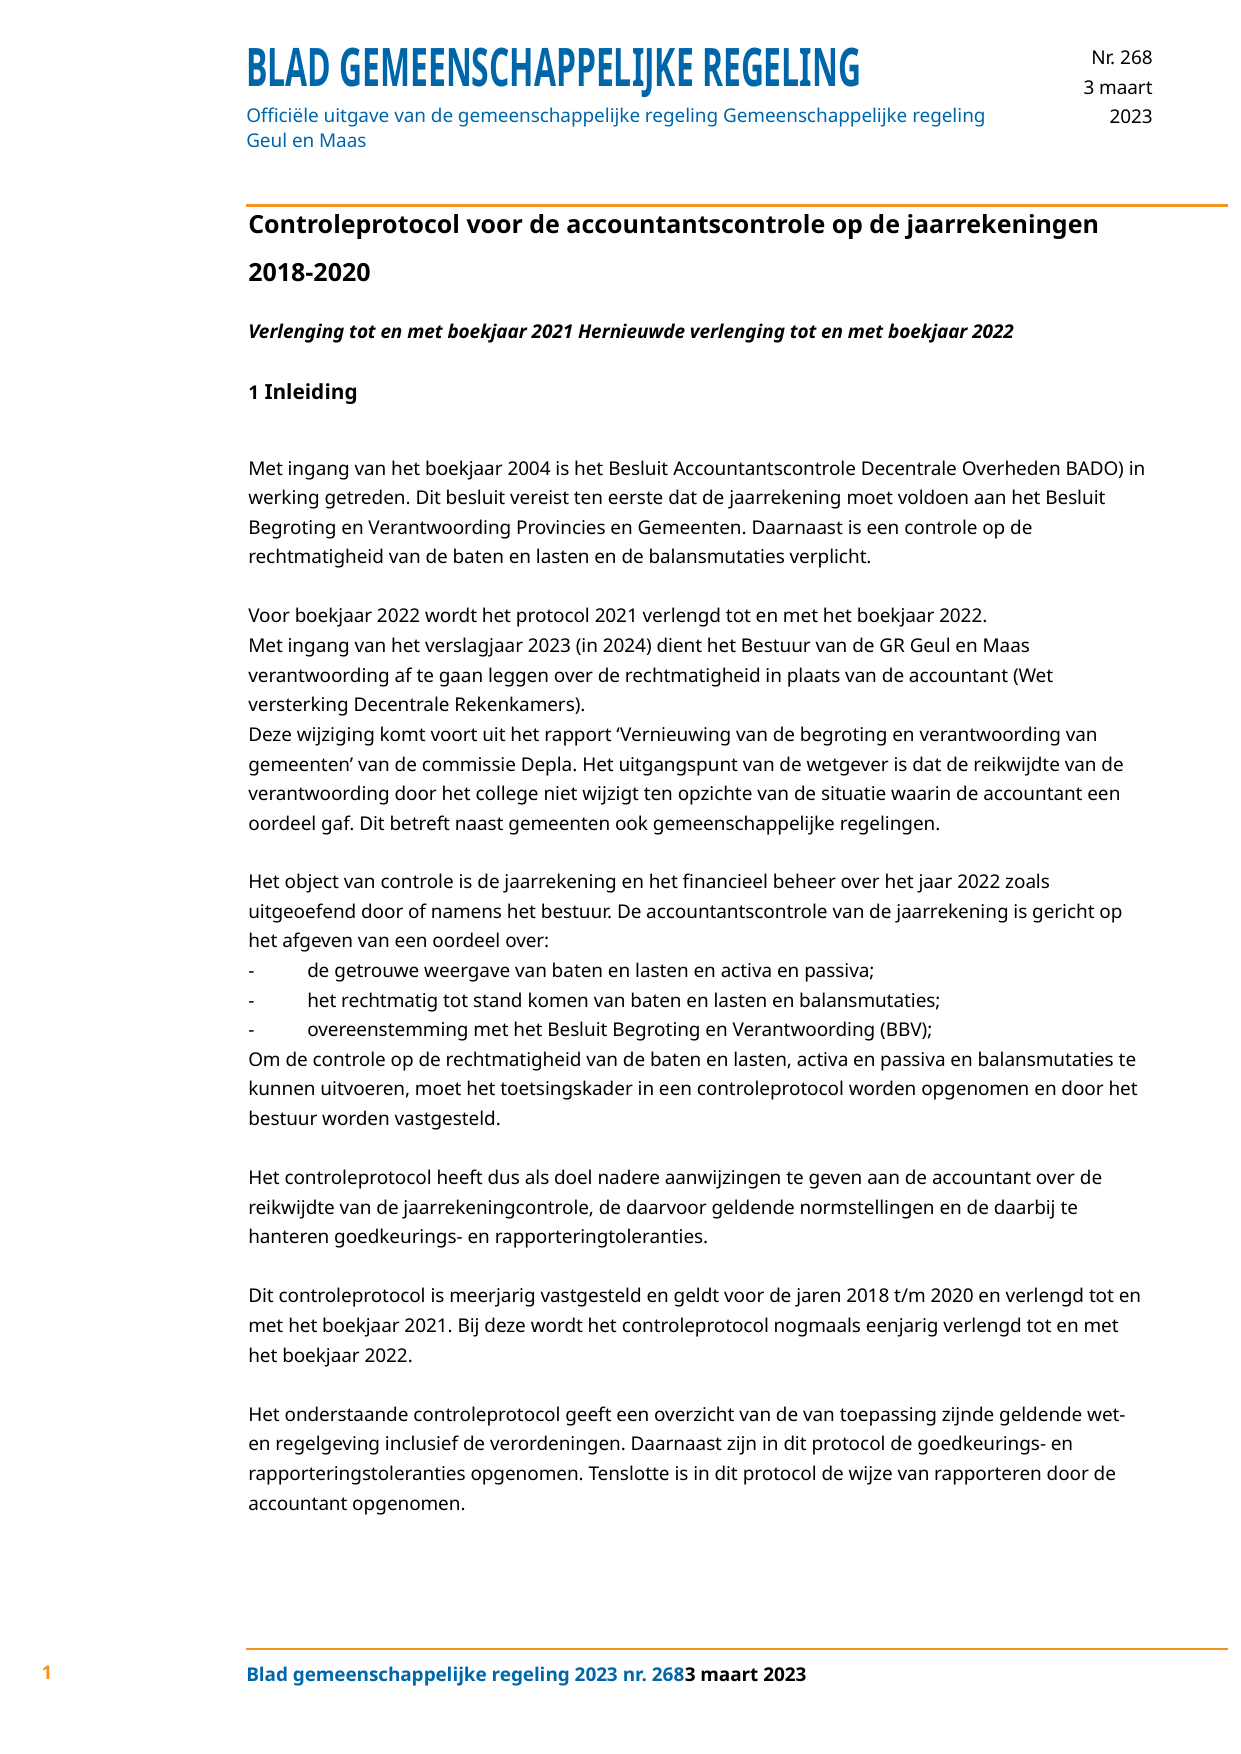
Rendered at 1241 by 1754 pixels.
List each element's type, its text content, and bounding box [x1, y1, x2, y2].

text Om de controle op de rechtmatigheid van de baten en lasten, activa en passiva en balansmutaties te kunnen uitvoeren, moet het toetsingskader in een controleprotocol worden opgenomen en door het bestuur worden vastgesteld. [248, 1046, 1152, 1131]
text Controleprotocol voor de accountantscontrole op de jaarrekeningen 2018-2020 [248, 207, 1152, 288]
list overeenstemming met het Besluit Begroting en Verantwoording (BBV); [248, 1016, 1152, 1042]
text 1 Inleiding [248, 377, 1152, 406]
text Voor boekjaar 2022 wordt het protocol 2021 verlengd tot en met het boekjaar 2022. [248, 603, 1152, 628]
picture [41, 47, 231, 172]
text Het controleprotocol heeft dus als doel nadere aanwijzingen te geven aan de accountant over de reikwijdte van de jaarrekeningcontrole, de daarvoor geldende normstellingen en de daarbij te hanteren goedkeurings- en rapporteringtoleranties. [248, 1164, 1152, 1249]
text Dit controleprotocol is meerjarig vastgesteld en geldt voor de jaren 2018 t/m 2020 en verlengd tot en met het boekjaar 2021. Bij deze wordt het controleprotocol nogmaals eenjarig verlengd tot en met het boekjaar 2022. [248, 1283, 1152, 1367]
table_header Met ingang van het verslagjaar 2023 (in 2024) dient het Bestuur van de GR Geul en Maas verantwoording af te gaan leggen over de rechtmatigheid in plaats van de accountant (Wet versterking Decentrale Rekenkamers). Deze wijziging komt voort uit het rapport ‘Vernieuwing van de begroting en verantwoording van gemeenten’ van de commissie Depla. Het uitgangspunt van de wetgever is dat de reikwijdte van de verantwoording door het college niet wijzigt ten opzichte van de situatie waarin de accountant een oordeel gaf. Dit betreft naast gemeenten ook gemeenschappelijke regelingen. [248, 633, 1152, 836]
list het rechtmatig tot stand komen van baten en lasten en balansmutaties; [248, 987, 1152, 1012]
text Het object van controle is de jaarrekening en het financieel beheer over het jaar 2022 zoals uitgeoefend door of namens het bestuur. De accountantscontrole van de jaarrekening is gericht op het afgeven van een oordeel over: [248, 868, 1152, 953]
text Met ingang van het boekjaar 2004 is het Besluit Accountantscontrole Decentrale Overheden BADO) in werking getreden. Dit besluit vereist ten eerste dat de jaarrekening moet voldoen aan het Besluit Begroting en Verantwoording Provincies en Gemeenten. Daarnaast is een controle op de rechtmatigheid van de baten en lasten en de balansmutaties verplicht. [248, 455, 1152, 569]
list de getrouwe weergave van baten en lasten en activa en passiva; [248, 957, 1152, 983]
text Verlenging tot en met boekjaar 2021 Hernieuwde verlenging tot en met boekjaar 2022 [248, 318, 1152, 344]
text Het onderstaande controleprotocol geeft een overzicht van de van toepassing zijnde geldende wet- en regelgeving inclusief de verordeningen. Daarnaast zijn in dit protocol de goedkeurings- en rapporteringstoleranties opgenomen. Tenslotte is in dit protocol de wijze van rapporteren door de accountant opgenomen. [248, 1401, 1152, 1515]
